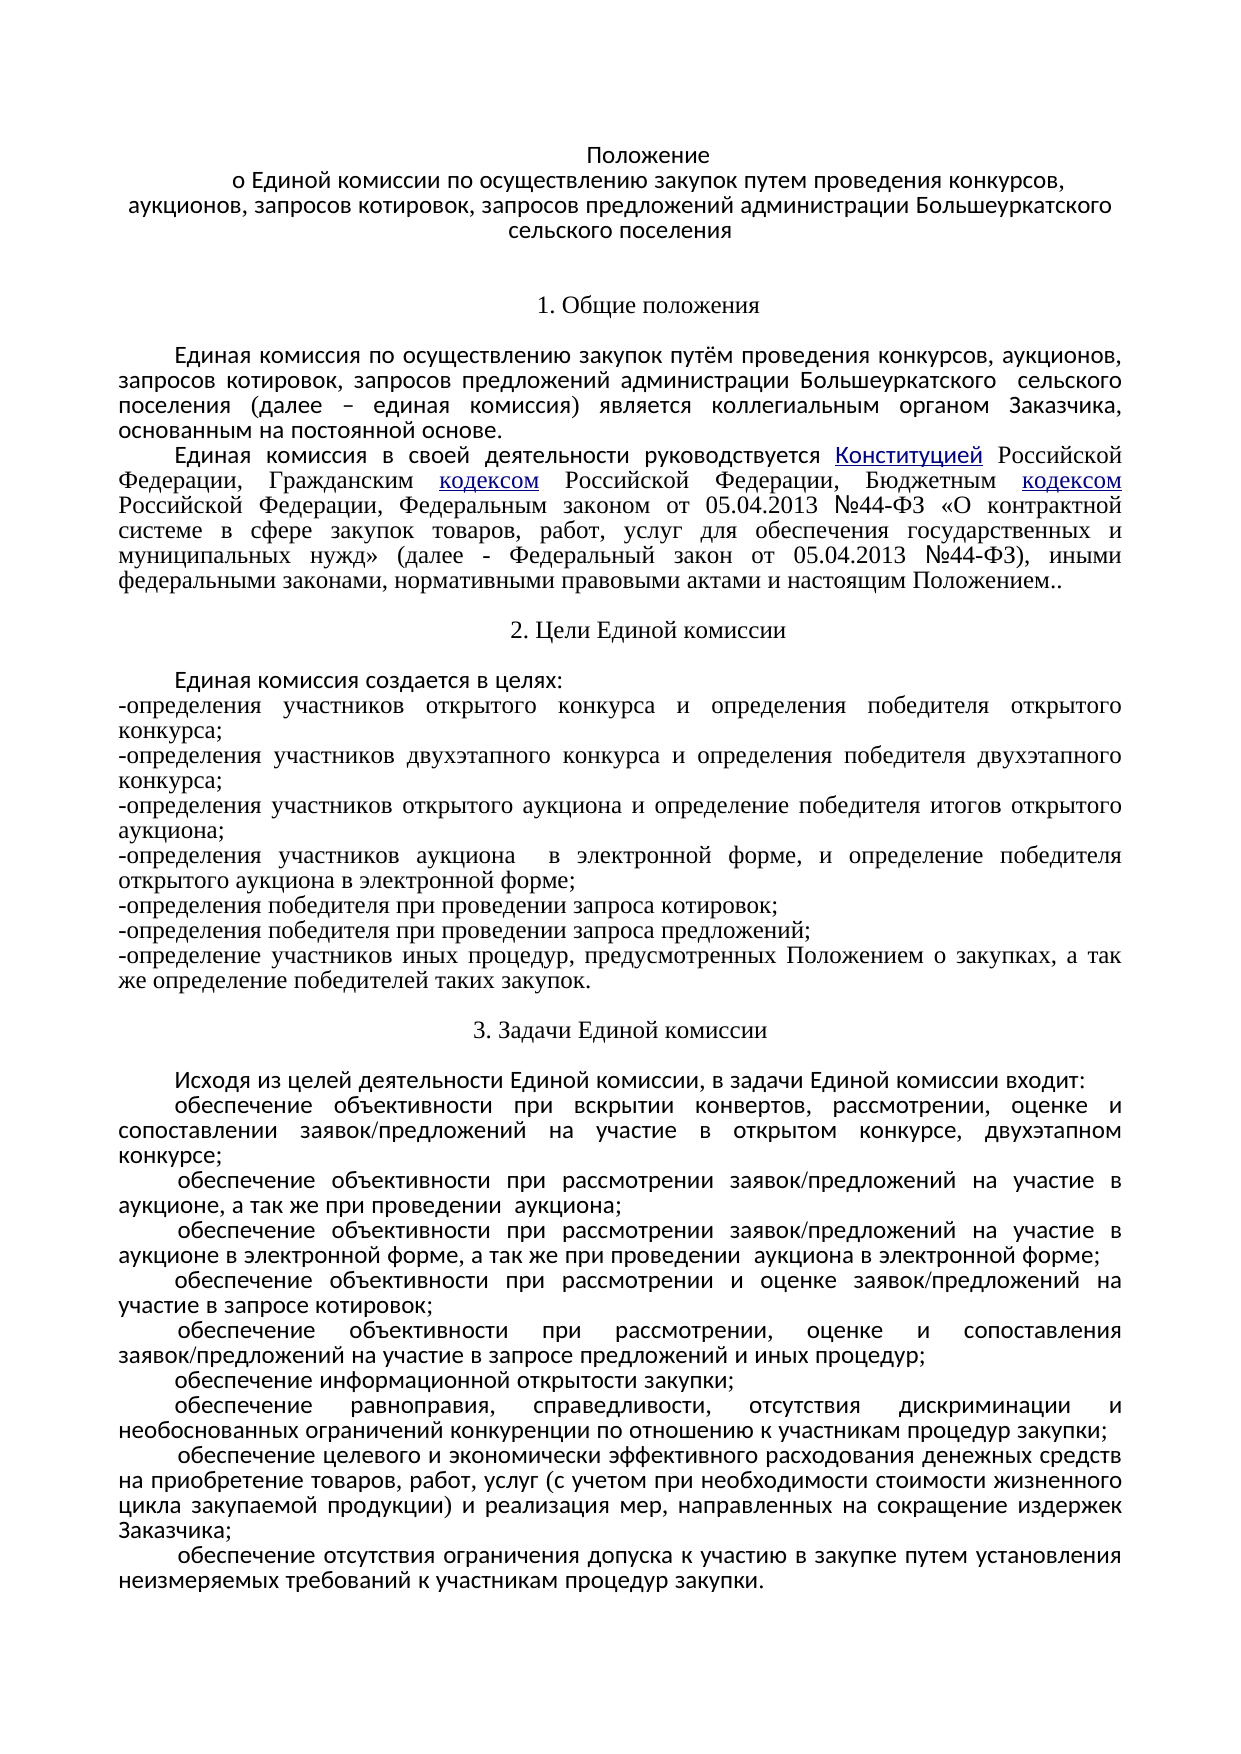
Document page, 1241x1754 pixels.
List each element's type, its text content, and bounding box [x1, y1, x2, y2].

text обеспечение целевого и экономически эффективного расходования денежных средств на приобретение товаров, работ, услуг (с учетом при необходимости стоимости жизненного цикла закупаемой продукции) и реализация мер, направленных на сокращение издержек Заказчика; [118, 1443, 1122, 1543]
text -определения победителя при проведении запроса котировок; [118, 893, 1122, 918]
text обеспечение объективности при рассмотрении заявок/предложений на участие в аукционе, а так же при проведении аукциона; [118, 1168, 1122, 1218]
text 1. Общие положения [118, 293, 1122, 318]
text -определения участников двухэтапного конкурса и определения победителя двухэтапного конкурса; [118, 743, 1122, 793]
text обеспечение равноправия, справедливости, отсутствия дискриминации и необоснованных ограничений конкуренции по отношению к участникам процедур закупки; [118, 1393, 1122, 1443]
text обеспечение отсутствия ограничения допуска к участию в закупке путем установления неизмеряемых требований к участникам процедур закупки. [118, 1543, 1122, 1593]
text -определения участников аукциона в электронной форме, и определение победителя открытого аукциона в электронной форме; [118, 843, 1122, 893]
text 3. Задачи Единой комиссии [118, 1018, 1122, 1043]
text Единая комиссия по осуществлению закупок путём проведения конкурсов, аукционов, запросов котировок, запросов предложений администрации Большеуркатского сельского поселения (далее – единая комиссия) является коллегиальным органом Заказчика, основанным на постоянной основе. [118, 343, 1122, 443]
text -определения участников открытого конкурса и определения победителя открытого конкурса; [118, 693, 1122, 743]
text обеспечение информационной открытости закупки; [174, 1368, 1122, 1393]
text обеспечение объективности при рассмотрении заявок/предложений на участие в аукционе в электронной форме, а так же при проведении аукциона в электронной форме; [118, 1218, 1122, 1268]
text обеспечение объективности при вскрытии конвертов, рассмотрении, оценке и сопоставлении заявок/предложений на участие в открытом конкурсе, двухэтапном конкурсе; [118, 1093, 1122, 1168]
text Положение [118, 143, 1122, 168]
text -определения участников открытого аукциона и определение победителя итогов открытого аукциона; [118, 793, 1122, 843]
text Исходя из целей деятельности Единой комиссии, в задачи Единой комиссии входит: [118, 1068, 1122, 1093]
text обеспечение объективности при рассмотрении и оценке заявок/предложений на участие в запросе котировок; [118, 1268, 1122, 1318]
text -определения победителя при проведении запроса предложений; [118, 918, 1122, 943]
text -определение участников иных процедур, предусмотренных Положением о закупках, а так же определение победителей таких закупок. [118, 943, 1122, 993]
text обеспечение объективности при рассмотрении, оценке и сопоставления заявок/предложений на участие в запросе предложений и иных процедур; [118, 1318, 1122, 1368]
text Единая комиссия создается в целях: [118, 668, 1122, 693]
text 2. Цели Единой комиссии [118, 618, 1122, 643]
text о Единой комиссии по осуществлению закупок путем проведения конкурсов, аукционов, запросов котировок, запросов предложений администрации Большеуркатского сельского поселения [118, 168, 1122, 243]
text Единая комиссия в своей деятельности руководствуется Конституцией Российской Федерации, Гражданским кодексом Российской Федерации, Бюджетным кодексом Российской Федерации, Федеральным законом от 05.04.2013 №44-ФЗ «О контрактной системе в сфере закупок товаров, работ, услуг для обеспечения государственных и муниципальных нужд» (далее - Федеральный закон от 05.04.2013 №44-ФЗ), иными федеральными законами, нормативными правовыми актами и настоящим Положением.. [118, 443, 1122, 593]
